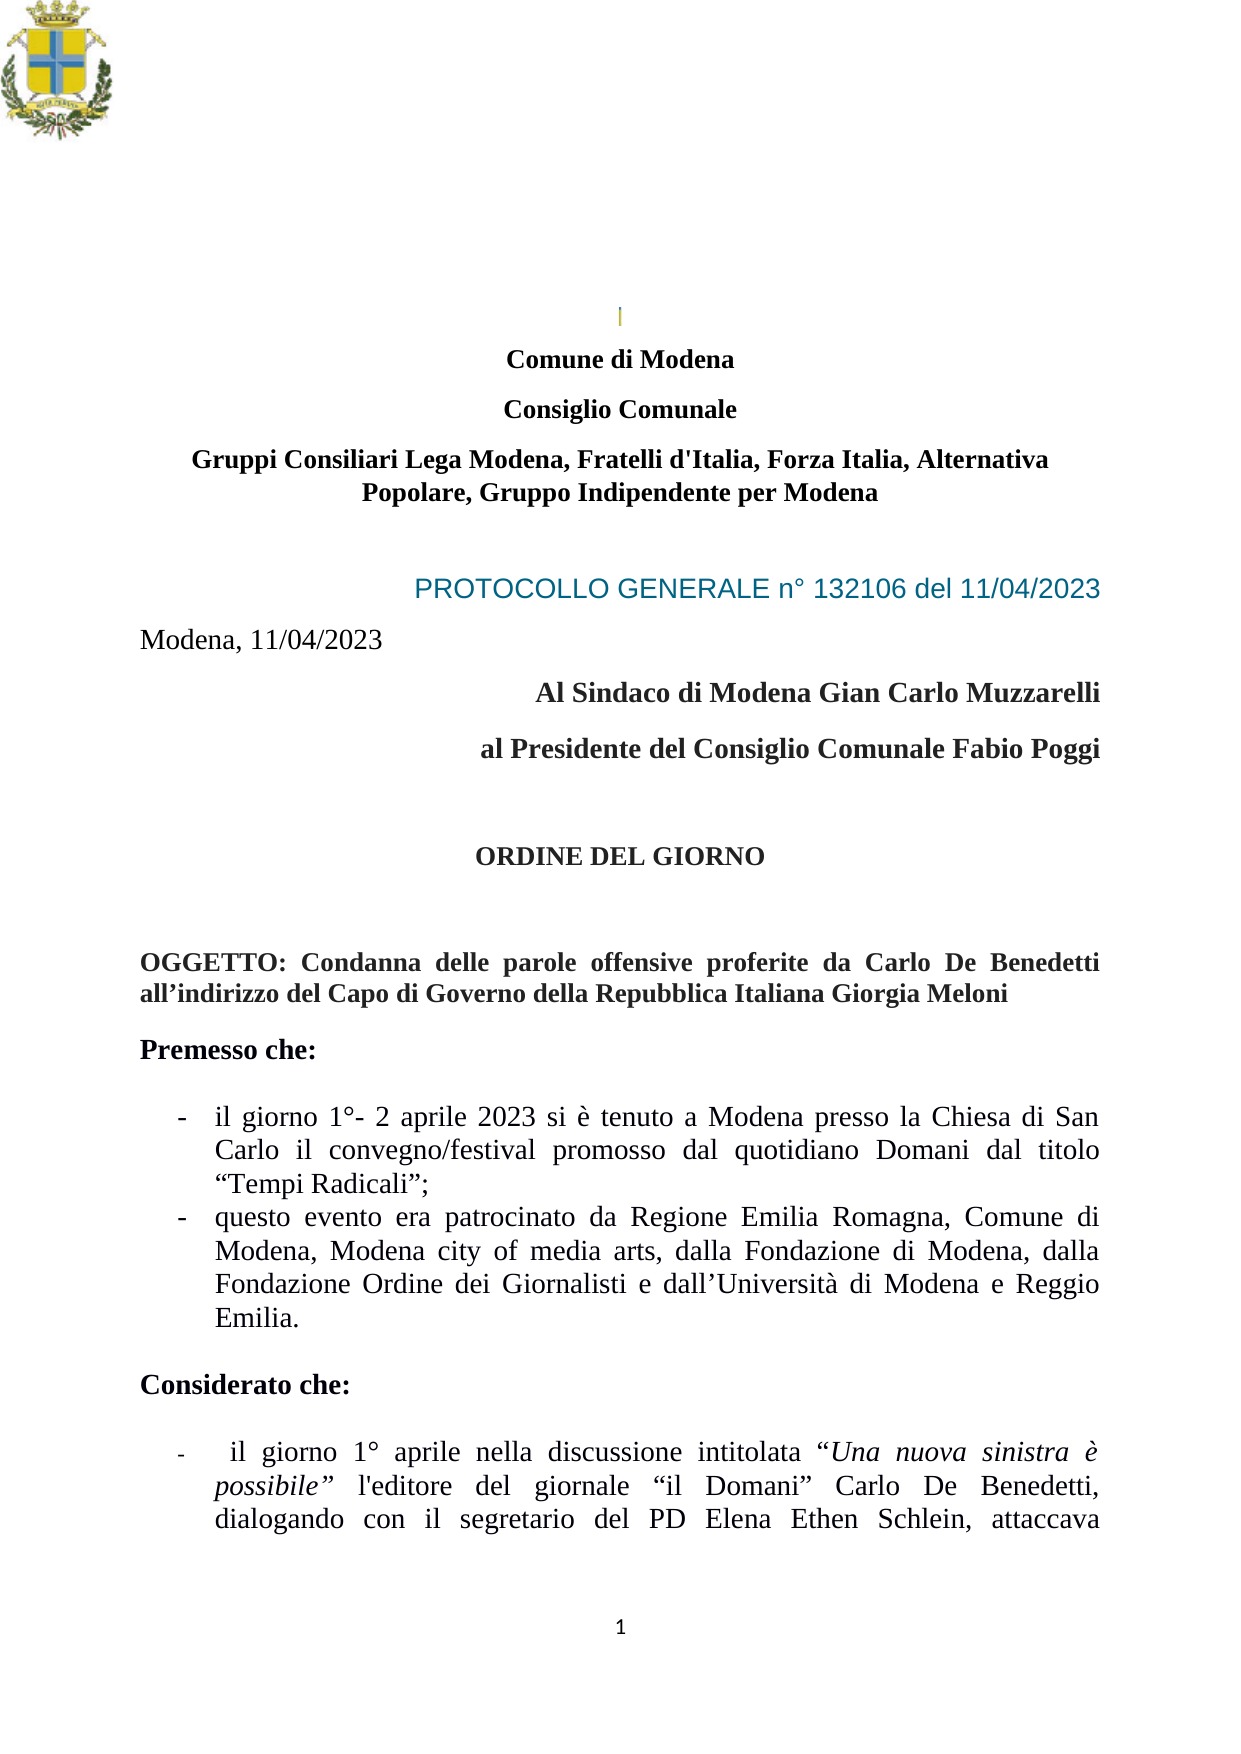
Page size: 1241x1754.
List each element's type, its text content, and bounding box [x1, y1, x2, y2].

text Gruppi Consiliari Lega Modena, Fratelli d'Italia, Forza Italia, Alternativa Popolare, Gruppo Indipendente per Modena [139, 443, 1101, 507]
picture [618, 307, 622, 326]
text Considerato che: [139, 1367, 1101, 1401]
text Comune di Modena [139, 343, 1101, 375]
text Al Sindaco di Modena Gian Carlo Muzzarelli [139, 675, 1101, 708]
text PROTOCOLLO GENERALE n° 132106 del 11/04/2023 [139, 572, 1101, 604]
picture [0, 0, 118, 147]
text Modena, 11/04/2023 [139, 622, 1101, 656]
text al Presidente del Consiglio Comunale Fabio Poggi [139, 732, 1101, 765]
text Premesso che: [139, 1032, 1101, 1065]
text Consiglio Comunale [139, 393, 1101, 424]
list il giorno 1° aprile nella discussione intitolata “Una nuova sinistra è possibile” l'editore del giornale “il Domani” Carlo De Benedetti, dialogando con il segretario del PD Elena Ethen Schlein, attaccava [177, 1434, 1101, 1535]
list il giorno 1°- 2 aprile 2023 si è tenuto a Modena presso la Chiesa di San Carlo il convegno/festival promosso dal quotidiano Domani dal titolo “Tempi Radicali”; [177, 1099, 1101, 1199]
list questo evento era patrocinato da Regione Emilia Romagna, Comune di Modena, Modena city of media arts, dalla Fondazione di Modena, dalla Fondazione Ordine dei Giornalisti e dall’Università di Modena e Reggio Emilia. [177, 1199, 1101, 1334]
text ORDINE DEL GIORNO [139, 840, 1101, 871]
text OGGETTO: Condanna delle parole offensive proferite da Carlo De Benedetti all’indirizzo del Capo di Governo della Repubblica Italiana Giorgia Meloni [139, 946, 1101, 1008]
